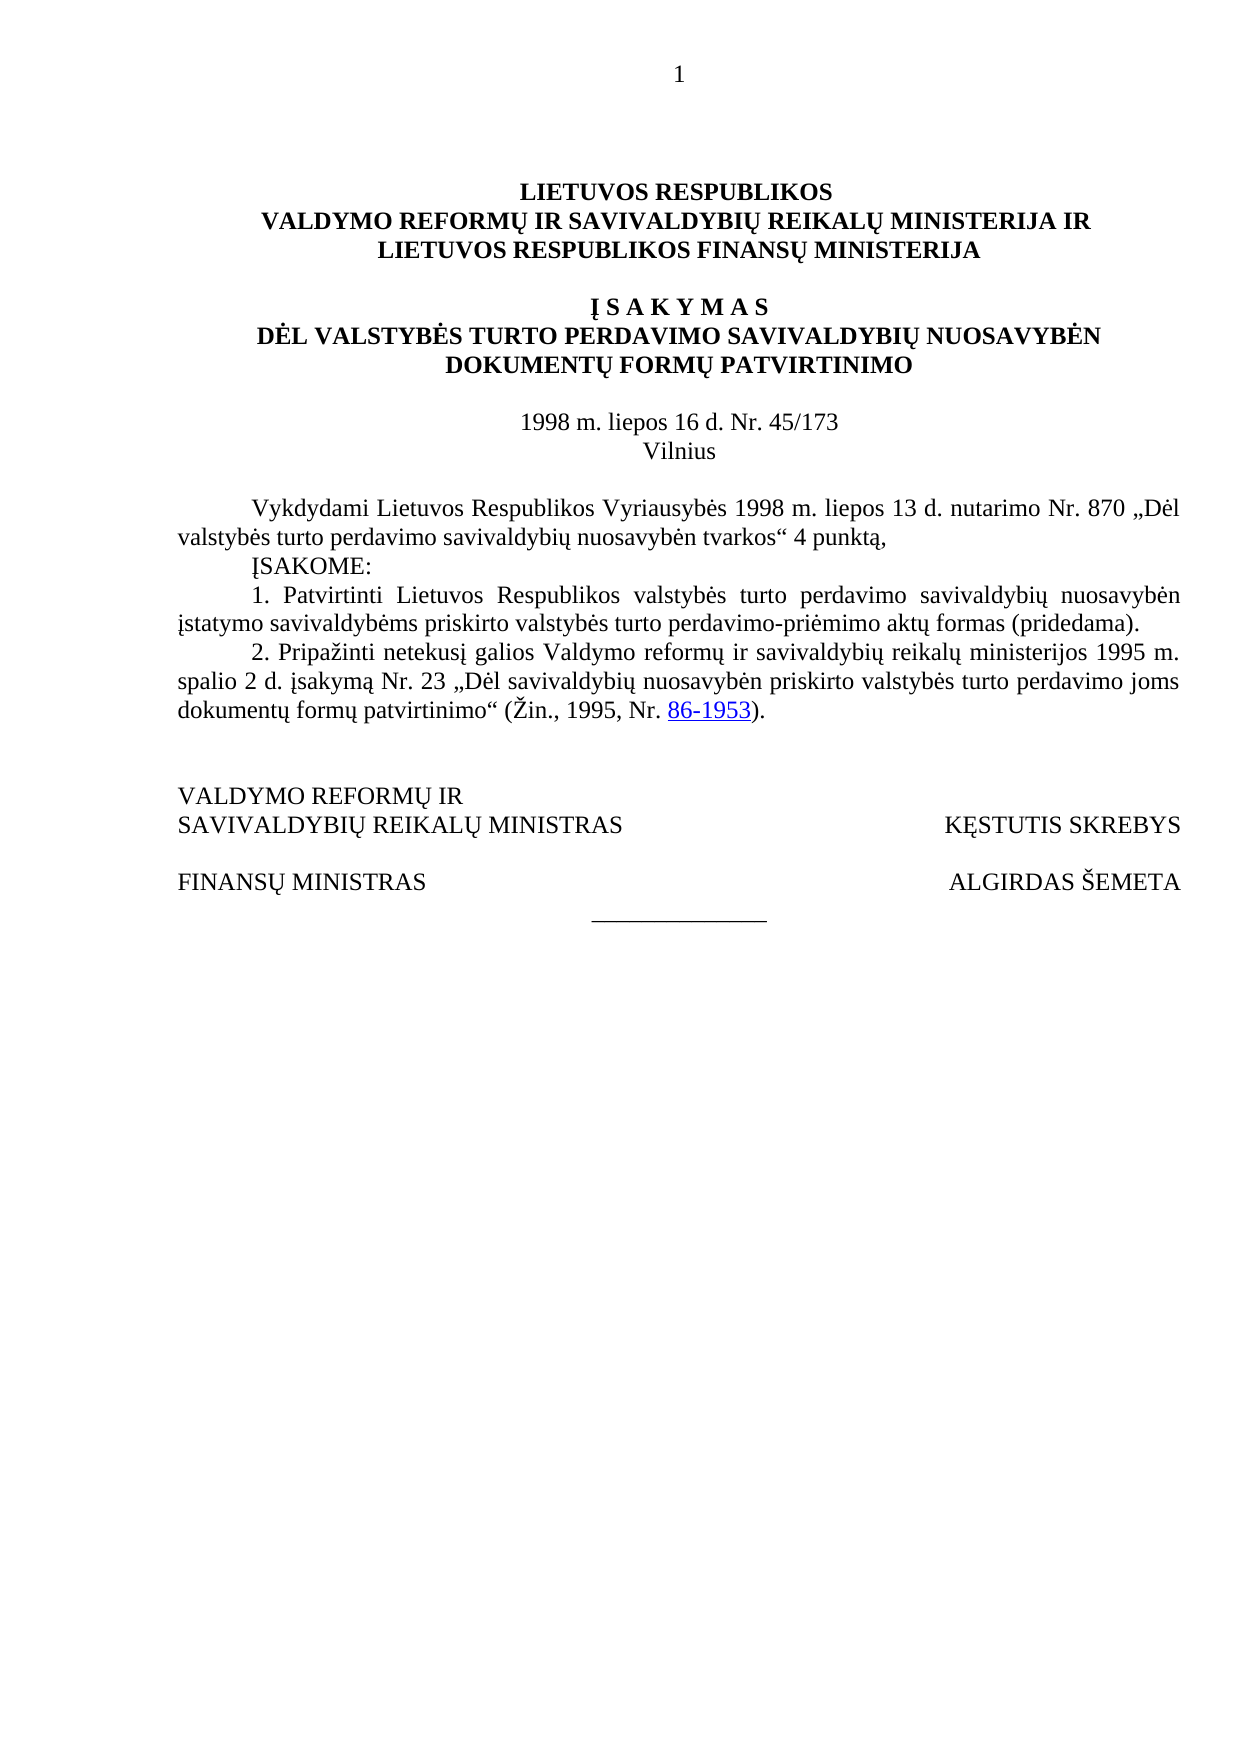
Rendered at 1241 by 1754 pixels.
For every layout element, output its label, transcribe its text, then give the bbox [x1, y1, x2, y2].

text LIETUVOS RESPUBLIKOS FINANSŲ MINISTERIJA [177, 235, 1181, 263]
text FINANSŲ MINISTRAS ALGIRDAS ŠEMETA [177, 867, 1181, 896]
text ĮSAKOME: [177, 551, 1181, 580]
text DĖL VALSTYBĖS TURTO PERDAVIMO SAVIVALDYBIŲ NUOSAVYBĖN DOKUMENTŲ FORMŲ PATVIRTINIMO [177, 321, 1181, 378]
text VALDYMO REFORMŲ IR [177, 781, 1181, 810]
text SAVIVALDYBIŲ REIKALŲ MINISTRAS KĘSTUTIS SKREBYS [177, 810, 1181, 838]
text VALDYMO REFORMŲ IR SAVIVALDYBIŲ REIKALŲ MINISTERIJA IR [177, 206, 1181, 235]
text Į S A K Y M A S [177, 292, 1181, 321]
text ______________ [177, 896, 1181, 925]
text Vilnius [177, 436, 1181, 465]
text 1. Patvirtinti Lietuvos Respublikos valstybės turto perdavimo savivaldybių nuosavybėn įstatymo savivaldybėms priskirto valstybės turto perdavimo-priėmimo aktų formas (pridedama). [177, 580, 1181, 637]
text 1998 m. liepos 16 d. Nr. 45/173 [177, 407, 1181, 436]
text LIETUVOS RESPUBLIKOS [177, 177, 1181, 206]
text 2. Pripažinti netekusį galios Valdymo reformų ir savivaldybių reikalų ministerijos 1995 m. spalio 2 d. įsakymą Nr. 23 „Dėl savivaldybių nuosavybėn priskirto valstybės turto perdavimo joms dokumentų formų patvirtinimo“ (Žin., 1995, Nr. 86-1953). [177, 637, 1181, 723]
text Vykdydami Lietuvos Respublikos Vyriausybės 1998 m. liepos 13 d. nutarimo Nr. 870 „Dėl valstybės turto perdavimo savivaldybių nuosavybėn tvarkos“ 4 punktą, [177, 493, 1181, 551]
